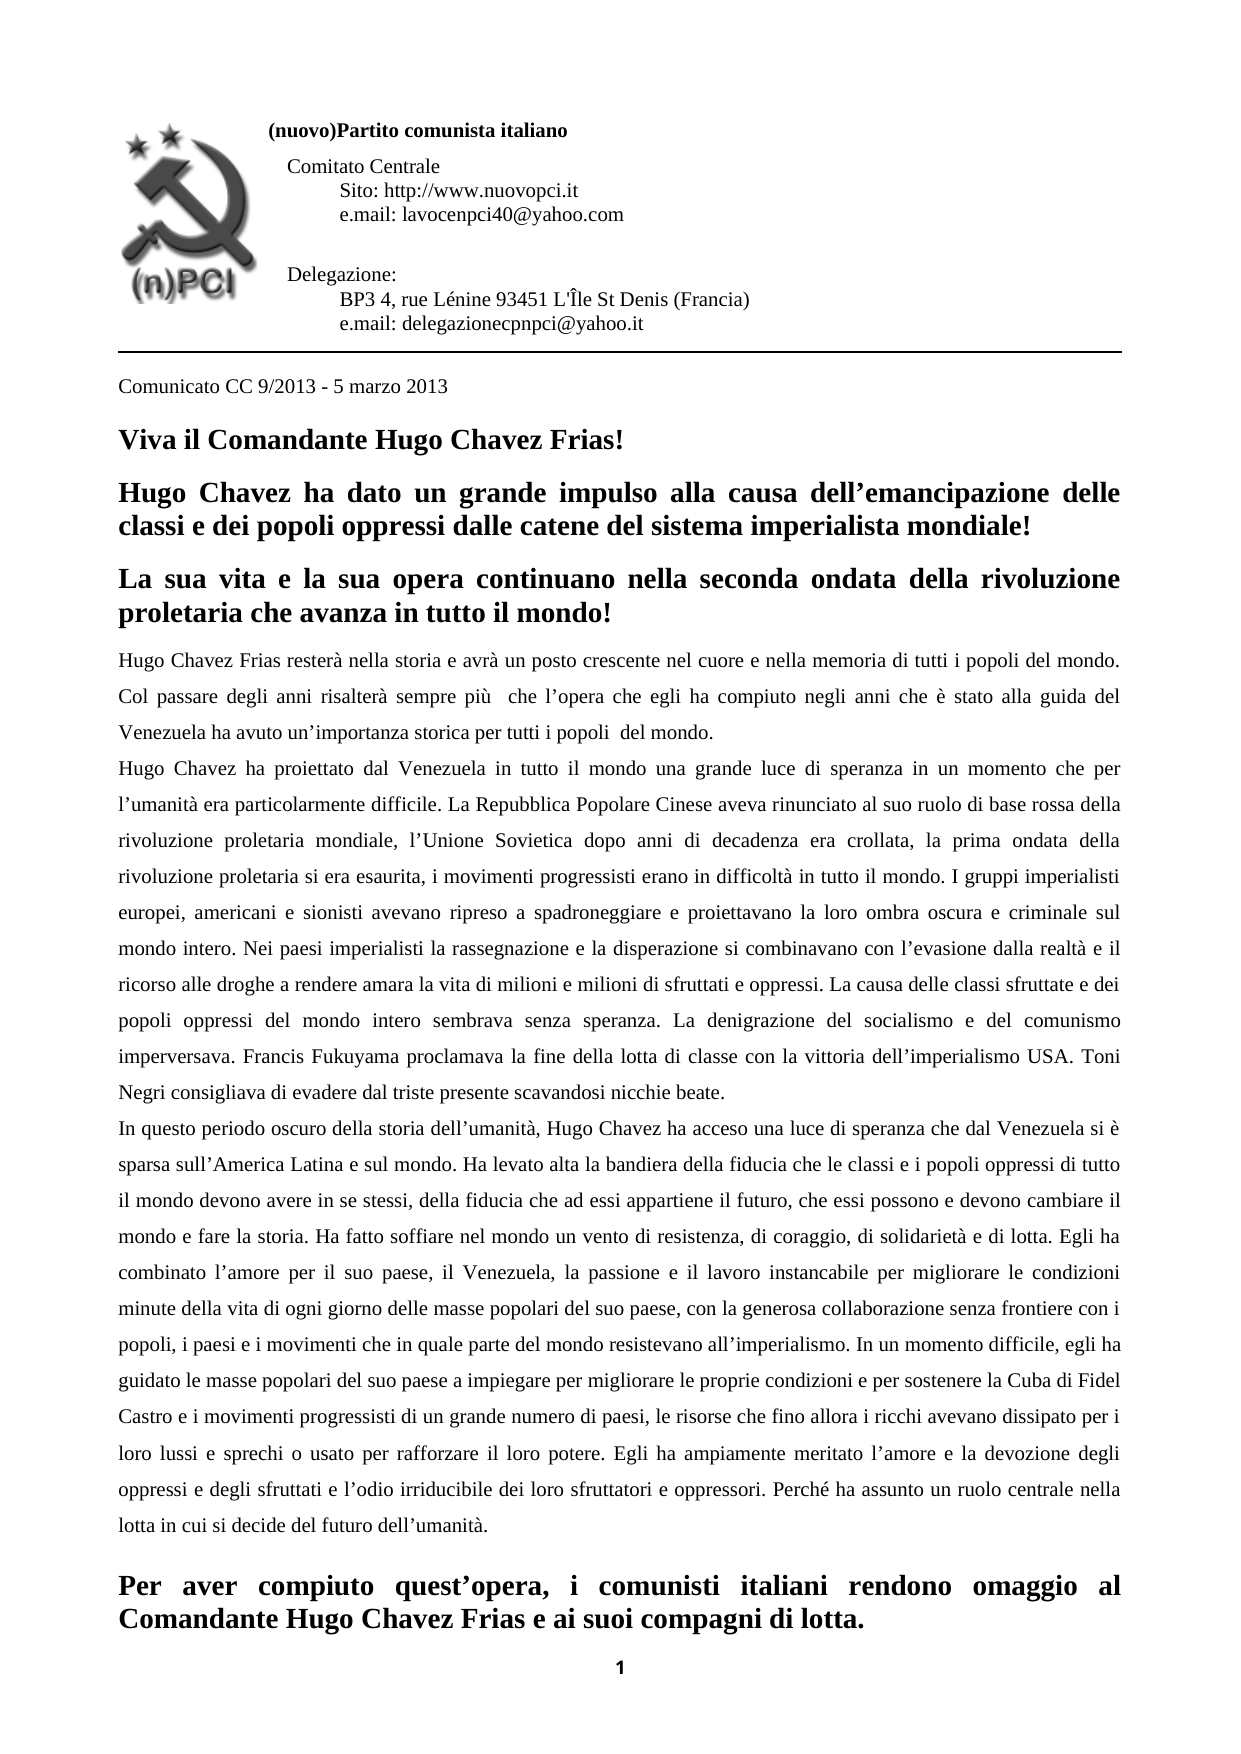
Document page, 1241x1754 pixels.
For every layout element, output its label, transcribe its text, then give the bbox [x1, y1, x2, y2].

text In questo periodo oscuro della storia dell’umanità, Hugo Chavez ha acceso una luce di speranza che dal Venezuela si è sparsa sull’America Latina e sul mondo. Ha levato alta la bandiera della fiducia che le classi e i popoli oppressi di tutto il mondo devono avere in se stessi, della fiducia che ad essi appartiene il futuro, che essi possono e devono cambiare il mondo e fare la storia. Ha fatto soffiare nel mondo un vento di resistenza, di coraggio, di solidarietà e di lotta. Egli ha combinato l’amore per il suo paese, il Venezuela, la passione e il lavoro instancabile per migliorare le condizioni minute della vita di ogni giorno delle masse popolari del suo paese, con la generosa collaborazione senza frontiere con i popoli, i paesi e i movimenti che in quale parte del mondo resistevano all’imperialismo. In un momento difficile, egli ha guidato le masse popolari del suo paese a impiegare per migliorare le proprie condizioni e per sostenere la Cuba di Fidel Castro e i movimenti progressisti di un grande numero di paesi, le risorse che fino allora i ricchi avevano dissipato per i loro lussi e sprechi o usato per rafforzare il loro potere. Egli ha ampiamente meritato l’amore e la devozione degli oppressi e degli sfruttati e l’odio irriducibile dei loro sfruttatori e oppressori. Perché ha assunto un ruolo centrale nella lotta in cui si decide del futuro dell’umanità. [118, 1116, 1122, 1537]
text e.mail: lavocenpci40@yahoo.com [339, 202, 1122, 226]
picture [119, 119, 258, 304]
text Delegazione: [287, 262, 1122, 286]
text Sito: http://www.nuovopci.it [339, 178, 1122, 202]
text Comitato Centrale [287, 154, 1122, 178]
text Hugo Chavez ha dato un grande impulso alla causa dell’emancipazione delle classi e dei popoli oppressi dalle catene del sistema imperialista mondiale! [118, 475, 1122, 542]
text Hugo Chavez Frias resterà nella storia e avrà un posto crescente nel cuore e nella memoria di tutti i popoli del mondo. Col passare degli anni risalterà sempre più che l’opera che egli ha compiuto negli anni che è stato alla guida del Venezuela ha avuto un’importanza storica per tutti i popoli del mondo. [118, 647, 1122, 744]
text (nuovo)Partito comunista italiano [268, 118, 1122, 142]
text Viva il Comandante Hugo Chavez Frias! [118, 422, 1122, 456]
text e.mail: delegazionecpnpci@yahoo.it [339, 311, 1122, 334]
text La sua vita e la sua opera continuano nella seconda ondata della rivoluzione proletaria che avanza in tutto il mondo! [118, 561, 1122, 628]
text Per aver compiuto quest’opera, i comunisti italiani rendono omaggio al Comandante Hugo Chavez Frias e ai suoi compagni di lotta. [118, 1568, 1122, 1635]
text BP3 4, rue Lénine 93451 L'Île St Denis (Francia) [339, 286, 1122, 311]
text Hugo Chavez ha proiettato dal Venezuela in tutto il mondo una grande luce di speranza in un momento che per l’umanità era particolarmente difficile. La Repubblica Popolare Cinese aveva rinunciato al suo ruolo di base rossa della rivoluzione proletaria mondiale, l’Unione Sovietica dopo anni di decadenza era crollata, la prima ondata della rivoluzione proletaria si era esaurita, i movimenti progressisti erano in difficoltà in tutto il mondo. I gruppi imperialisti europei, americani e sionisti avevano ripreso a spadroneggiare e proiettavano la loro ombra oscura e criminale sul mondo intero. Nei paesi imperialisti la rassegnazione e la disperazione si combinavano con l’evasione dalla realtà e il ricorso alle droghe a rendere amara la vita di milioni e milioni di sfruttati e oppressi. La causa delle classi sfruttate e dei popoli oppressi del mondo intero sembrava senza speranza. La denigrazione del socialismo e del comunismo imperversava. Francis Fukuyama proclamava la fine della lotta di classe con la vittoria dell’imperialismo USA. Toni Negri consigliava di evadere dal triste presente scavandosi nicchie beate. [118, 756, 1122, 1104]
text Comunicato CC 9/2013 - 5 marzo 2013 [118, 374, 1122, 398]
